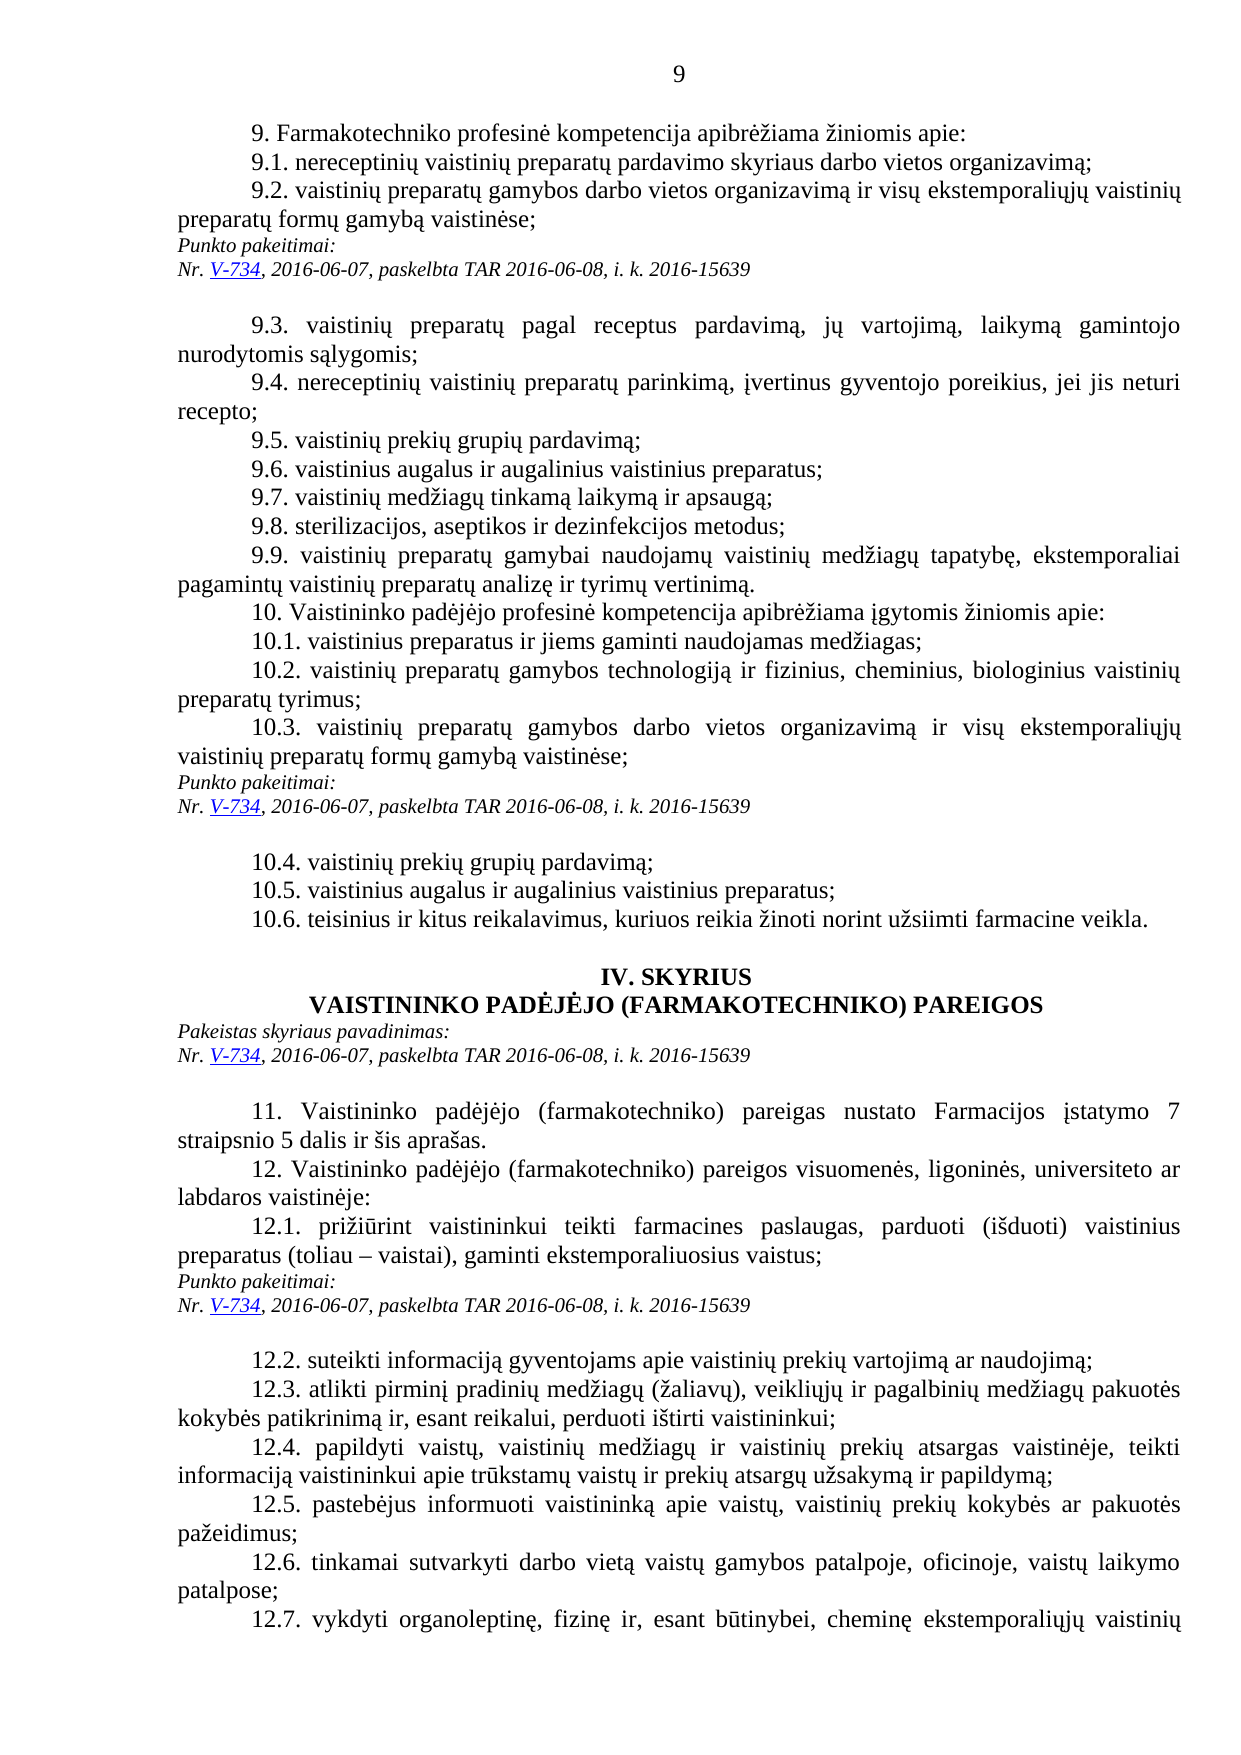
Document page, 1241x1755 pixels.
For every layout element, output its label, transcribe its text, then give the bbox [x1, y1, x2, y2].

text Punkto pakeitimai: [177, 233, 1181, 257]
text Nr. V-734, 2016-06-07, paskelbta TAR 2016-06-08, i. k. 2016-15639 [177, 1043, 1181, 1067]
text 12.1. prižiūrint vaistininkui teikti farmacines paslaugas, parduoti (išduoti) vaistinius preparatus (toliau – vaistai), gaminti ekstemporaliuosius vaistus; [177, 1211, 1181, 1269]
text 9.2. vaistinių preparatų gamybos darbo vietos organizavimą ir visų ekstemporaliųjų vaistinių preparatų formų gamybą vaistinėse; [177, 176, 1181, 233]
text 10.1. vaistinius preparatus ir jiems gaminti naudojamas medžiagas; [177, 626, 1181, 655]
text Nr. V-734, 2016-06-07, paskelbta TAR 2016-06-08, i. k. 2016-15639 [177, 257, 1181, 281]
text 12.5. pastebėjus informuoti vaistininką apie vaistų, vaistinių prekių kokybės ar pakuotės pažeidimus; [177, 1489, 1181, 1547]
text Punkto pakeitimai: [177, 770, 1181, 794]
text 9.1. nereceptinių vaistinių preparatų pardavimo skyriaus darbo vietos organizavimą; [177, 147, 1181, 176]
text 9.7. vaistinių medžiagų tinkamą laikymą ir apsaugą; [177, 482, 1181, 511]
text Nr. V-734, 2016-06-07, paskelbta TAR 2016-06-08, i. k. 2016-15639 [177, 1293, 1181, 1317]
text 12.6. tinkamai sutvarkyti darbo vietą vaistų gamybos patalpoje, oficinoje, vaistų laikymo patalpose; [177, 1547, 1181, 1604]
text 9.8. sterilizacijos, aseptikos ir dezinfekcijos metodus; [177, 511, 1181, 540]
text 10.4. vaistinių prekių grupių pardavimą; [177, 847, 1181, 876]
text 9.6. vaistinius augalus ir augalinius vaistinius preparatus; [177, 454, 1181, 482]
text 12. Vaistininko padėjėjo (farmakotechniko) pareigos visuomenės, ligoninės, universiteto ar labdaros vaistinėje: [177, 1154, 1181, 1211]
text 10. Vaistininko padėjėjo profesinė kompetencija apibrėžiama įgytomis žiniomis apie: [177, 597, 1181, 626]
text IV. SKYRIUS VAISTININKO PADĖJĖJO (FARMAKOTECHNIKO) PAREIGOS [177, 962, 1181, 1019]
text 10.6. teisinius ir kitus reikalavimus, kuriuos reikia žinoti norint užsiimti farmacine veikla. [177, 904, 1181, 933]
text 10.3. vaistinių preparatų gamybos darbo vietos organizavimą ir visų ekstemporaliųjų vaistinių preparatų formų gamybą vaistinėse; [177, 712, 1181, 770]
text 9.5. vaistinių prekių grupių pardavimą; [177, 425, 1181, 454]
text Pakeistas skyriaus pavadinimas: [177, 1019, 1181, 1043]
text 9. Farmakotechniko profesinė kompetencija apibrėžiama žiniomis apie: [177, 118, 1181, 147]
text 12.7. vykdyti organoleptinę, fizinę ir, esant būtinybei, cheminę ekstemporaliųjų vaistinių [177, 1604, 1181, 1633]
text 12.2. suteikti informaciją gyventojams apie vaistinių prekių vartojimą ar naudojimą; [177, 1346, 1181, 1374]
text Nr. V-734, 2016-06-07, paskelbta TAR 2016-06-08, i. k. 2016-15639 [177, 794, 1181, 818]
text 12.4. papildyti vaistų, vaistinių medžiagų ir vaistinių prekių atsargas vaistinėje, teikti informaciją vaistininkui apie trūkstamų vaistų ir prekių atsargų užsakymą ir papildymą; [177, 1432, 1181, 1489]
text 12.3. atlikti pirminį pradinių medžiagų (žaliavų), veikliųjų ir pagalbinių medžiagų pakuotės kokybės patikrinimą ir, esant reikalui, perduoti ištirti vaistininkui; [177, 1374, 1181, 1432]
text 10.2. vaistinių preparatų gamybos technologiją ir fizinius, cheminius, biologinius vaistinių preparatų tyrimus; [177, 655, 1181, 712]
text 11. Vaistininko padėjėjo (farmakotechniko) pareigas nustato Farmacijos įstatymo 7 straipsnio 5 dalis ir šis aprašas. [177, 1096, 1181, 1154]
text Punkto pakeitimai: [177, 1269, 1181, 1293]
text 10.5. vaistinius augalus ir augalinius vaistinius preparatus; [177, 876, 1181, 904]
text 9.4. nereceptinių vaistinių preparatų parinkimą, įvertinus gyventojo poreikius, jei jis neturi recepto; [177, 367, 1181, 425]
text 9.9. vaistinių preparatų gamybai naudojamų vaistinių medžiagų tapatybę, ekstemporaliai pagamintų vaistinių preparatų analizę ir tyrimų vertinimą. [177, 540, 1181, 597]
text 9.3. vaistinių preparatų pagal receptus pardavimą, jų vartojimą, laikymą gamintojo nurodytomis sąlygomis; [177, 310, 1181, 367]
